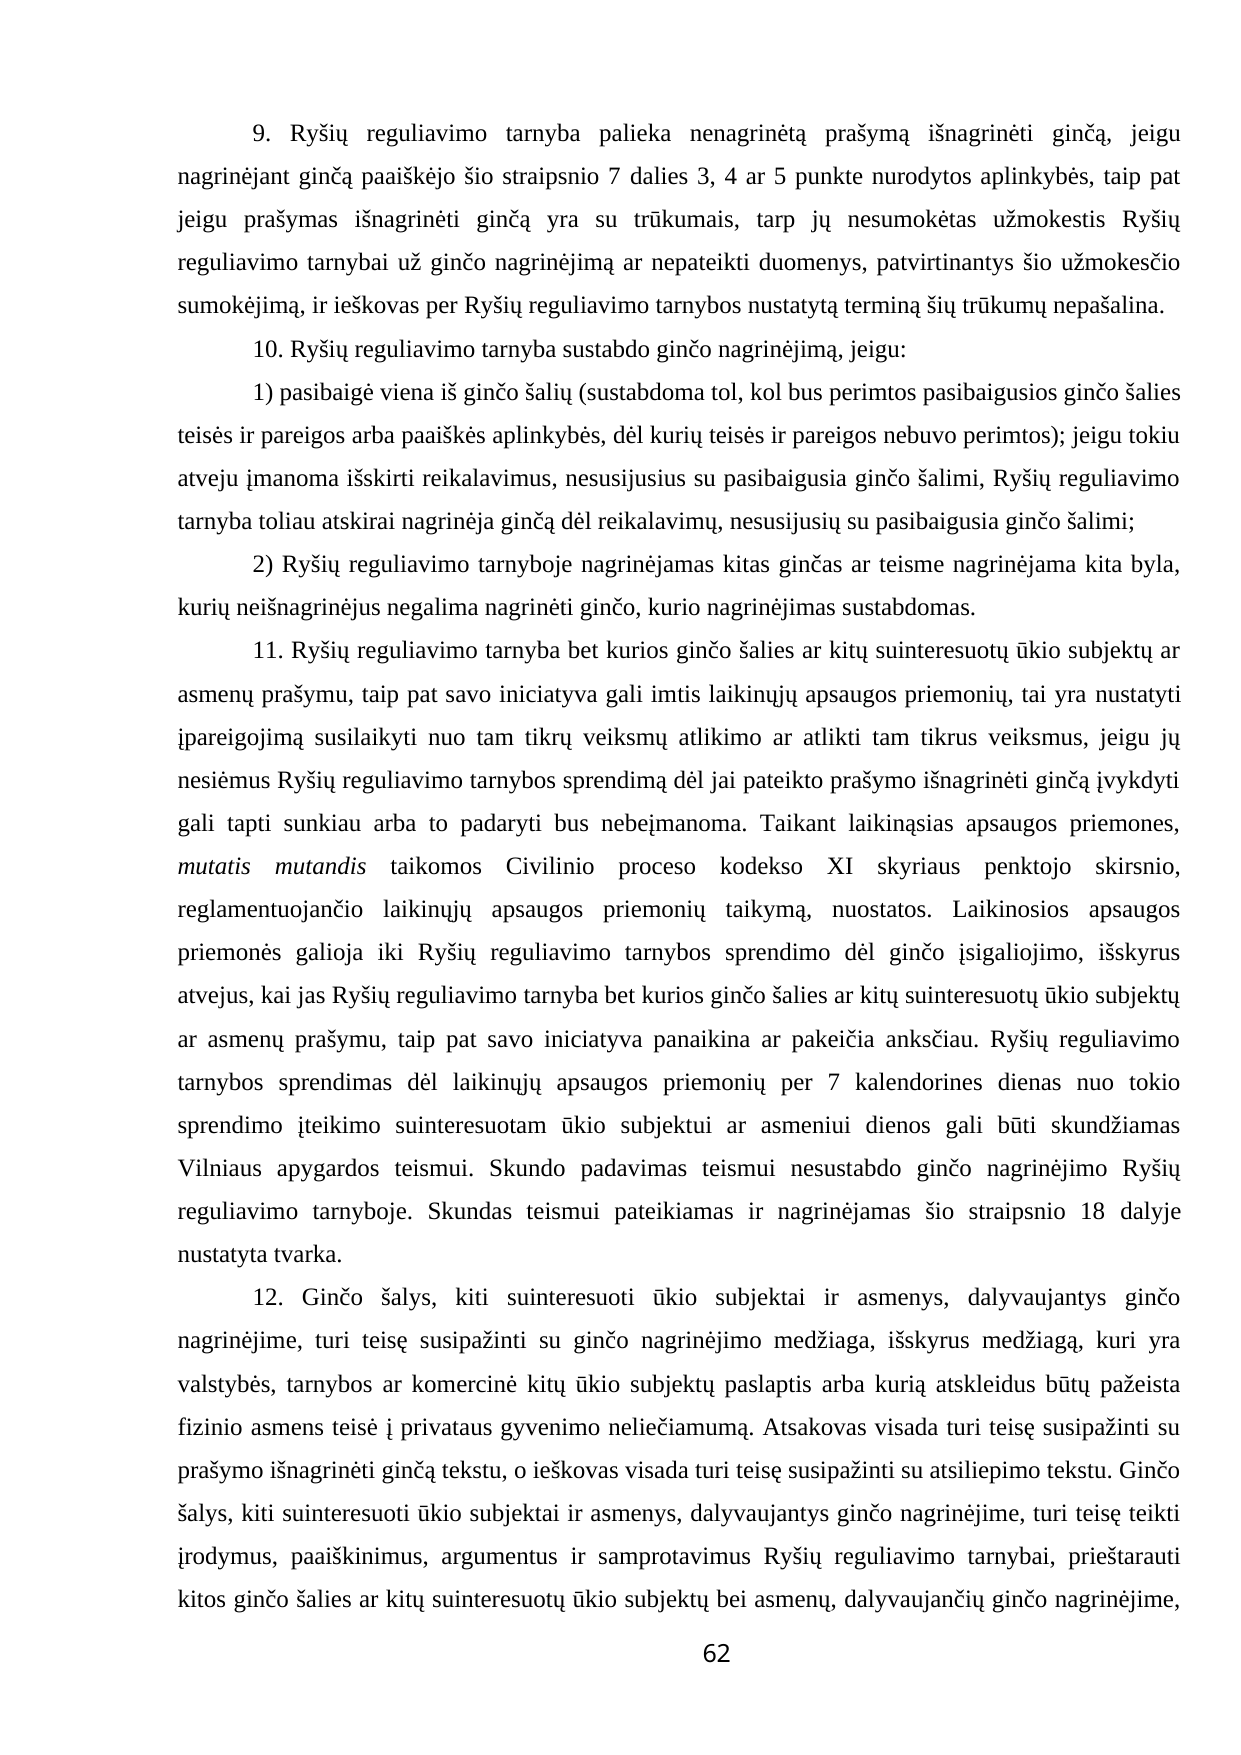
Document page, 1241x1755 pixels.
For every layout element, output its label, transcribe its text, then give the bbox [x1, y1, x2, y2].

text 2) Ryšių reguliavimo tarnyboje nagrinėjamas kitas ginčas ar teisme nagrinėjama kita byla, kurių neišnagrinėjus negalima nagrinėti ginčo, kurio nagrinėjimas sustabdomas. [177, 549, 1181, 621]
text 1) pasibaigė viena iš ginčo šalių (sustabdoma tol, kol bus perimtos pasibaigusios ginčo šalies teisės ir pareigos arba paaiškės aplinkybės, dėl kurių teisės ir pareigos nebuvo perimtos); jeigu tokiu atveju įmanoma išskirti reikalavimus, nesusijusius su pasibaigusia ginčo šalimi, Ryšių reguliavimo tarnyba toliau atskirai nagrinėja ginčą dėl reikalavimų, nesusijusių su pasibaigusia ginčo šalimi; [177, 377, 1181, 535]
text 9. Ryšių reguliavimo tarnyba palieka nenagrinėtą prašymą išnagrinėti ginčą, jeigu nagrinėjant ginčą paaiškėjo šio straipsnio 7 dalies 3, 4 ar 5 punkte nurodytos aplinkybės, taip pat jeigu prašymas išnagrinėti ginčą yra su trūkumais, tarp jų nesumokėtas užmokestis Ryšių reguliavimo tarnybai už ginčo nagrinėjimą ar nepateikti duomenys, patvirtinantys šio užmokesčio sumokėjimą, ir ieškovas per Ryšių reguliavimo tarnybos nustatytą terminą šių trūkumų nepašalina. [177, 118, 1181, 319]
text 12. Ginčo šalys, kiti suinteresuoti ūkio subjektai ir asmenys, dalyvaujantys ginčo nagrinėjime, turi teisę susipažinti su ginčo nagrinėjimo medžiaga, išskyrus medžiagą, kuri yra valstybės, tarnybos ar komercinė kitų ūkio subjektų paslaptis arba kurią atskleidus būtų pažeista fizinio asmens teisė į privataus gyvenimo neliečiamumą. Atsakovas visada turi teisę susipažinti su prašymo išnagrinėti ginčą tekstu, o ieškovas visada turi teisę susipažinti su atsiliepimo tekstu. Ginčo šalys, kiti suinteresuoti ūkio subjektai ir asmenys, dalyvaujantys ginčo nagrinėjime, turi teisę teikti įrodymus, paaiškinimus, argumentus ir samprotavimus Ryšių reguliavimo tarnybai, prieštarauti kitos ginčo šalies ar kitų suinteresuotų ūkio subjektų bei asmenų, dalyvaujančių ginčo nagrinėjime, [177, 1282, 1181, 1613]
text 11. Ryšių reguliavimo tarnyba bet kurios ginčo šalies ar kitų suinteresuotų ūkio subjektų ar asmenų prašymu, taip pat savo iniciatyva gali imtis laikinųjų apsaugos priemonių, tai yra nustatyti įpareigojimą susilaikyti nuo tam tikrų veiksmų atlikimo ar atlikti tam tikrus veiksmus, jeigu jų nesiėmus Ryšių reguliavimo tarnybos sprendimą dėl jai pateikto prašymo išnagrinėti ginčą įvykdyti gali tapti sunkiau arba to padaryti bus nebeįmanoma. Taikant laikinąsias apsaugos priemones, mutatis mutandis taikomos Civilinio proceso kodekso XI skyriaus penktojo skirsnio, reglamentuojančio laikinųjų apsaugos priemonių taikymą, nuostatos. Laikinosios apsaugos priemonės galioja iki Ryšių reguliavimo tarnybos sprendimo dėl ginčo įsigaliojimo, išskyrus atvejus, kai jas Ryšių reguliavimo tarnyba bet kurios ginčo šalies ar kitų suinteresuotų ūkio subjektų ar asmenų prašymu, taip pat savo iniciatyva panaikina ar pakeičia anksčiau. Ryšių reguliavimo tarnybos sprendimas dėl laikinųjų apsaugos priemonių per 7 kalendorines dienas nuo tokio sprendimo įteikimo suinteresuotam ūkio subjektui ar asmeniui dienos gali būti skundžiamas Vilniaus apygardos teismui. Skundo padavimas teismui nesustabdo ginčo nagrinėjimo Ryšių reguliavimo tarnyboje. Skundas teismui pateikiamas ir nagrinėjamas šio straipsnio 18 dalyje nustatyta tvarka. [177, 636, 1181, 1268]
text 10. Ryšių reguliavimo tarnyba sustabdo ginčo nagrinėjimą, jeigu: [177, 334, 1181, 362]
